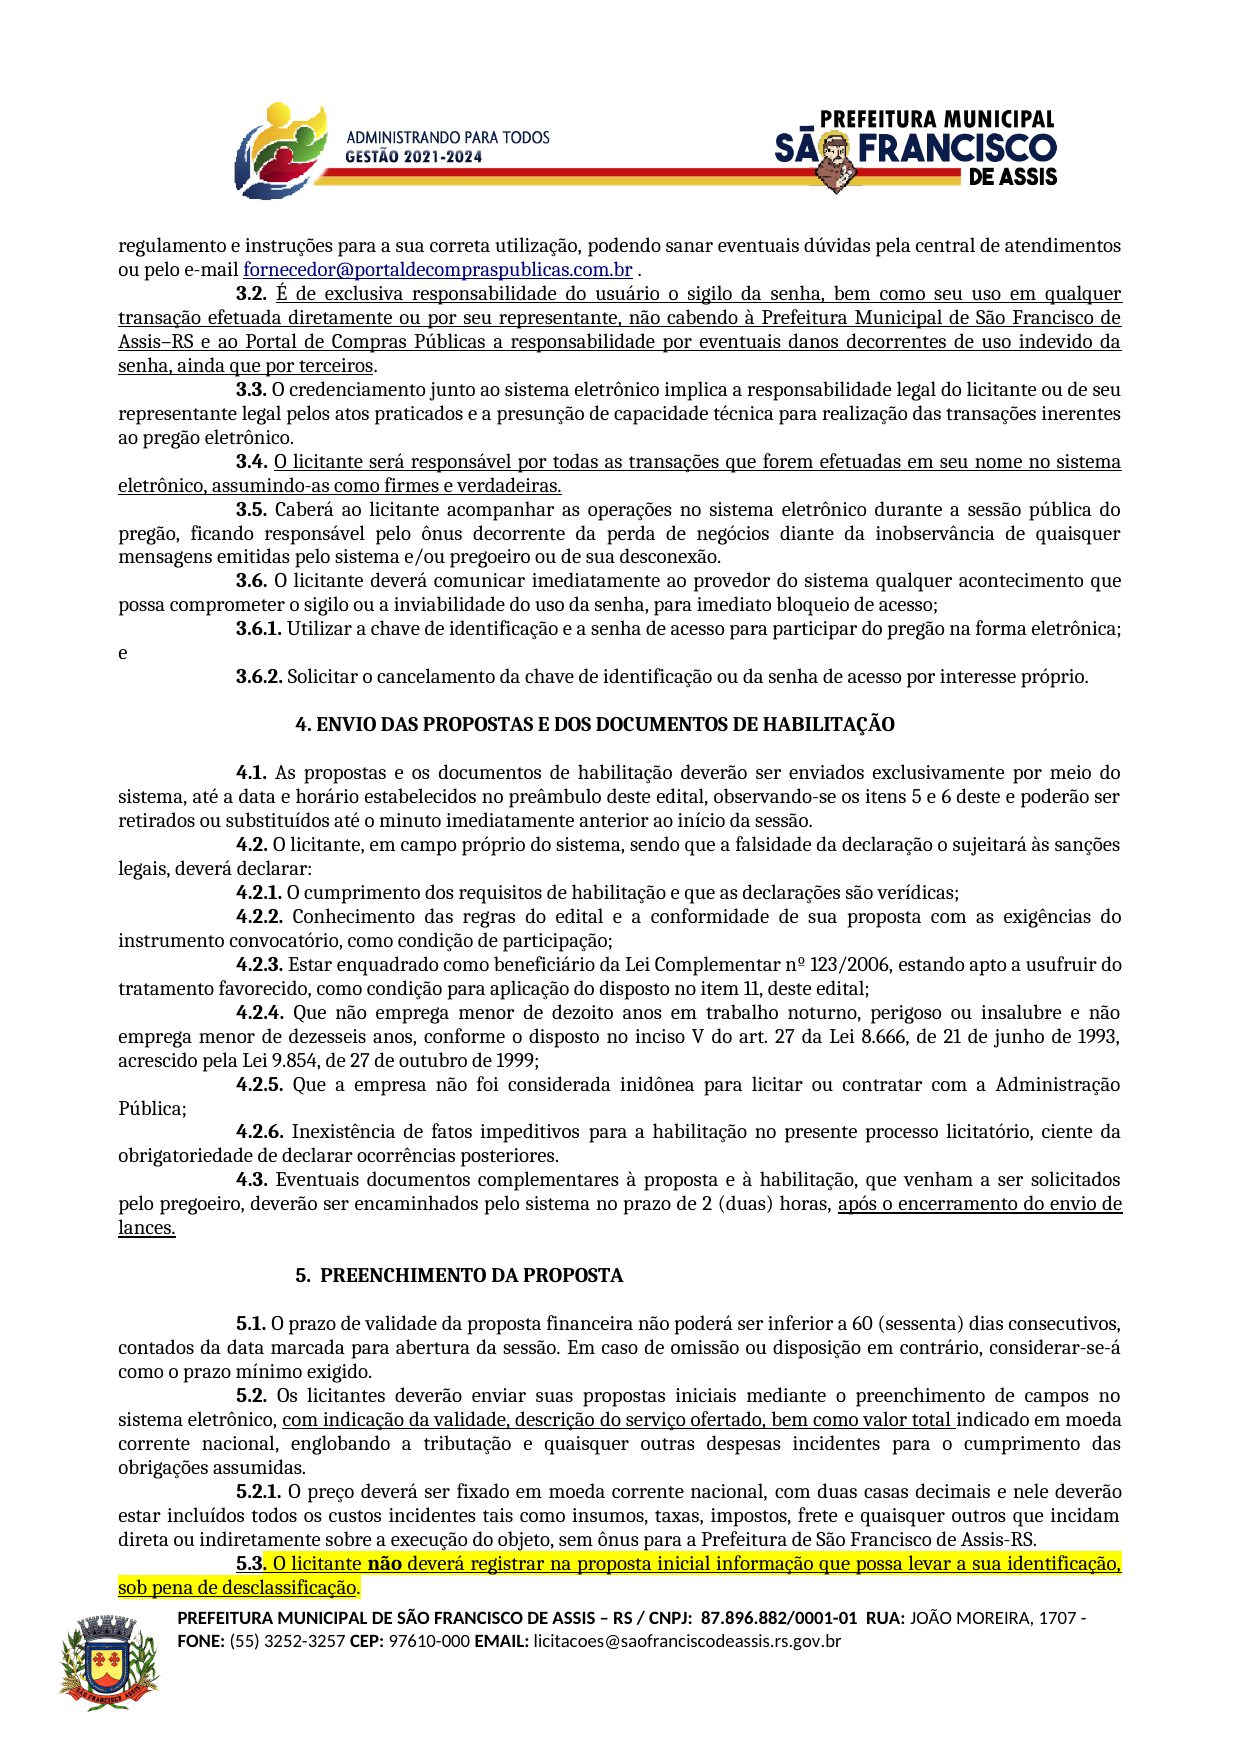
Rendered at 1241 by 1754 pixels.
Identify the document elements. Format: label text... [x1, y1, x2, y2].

text 4.3. Eventuais documentos complementares à proposta e à habilitação, que venham a ser solicitados pelo pregoeiro, deverão ser encaminhados pelo sistema no prazo de 2 (duas) horas, após o encerramento do envio de lances. [118, 1168, 1122, 1240]
text 3.2. É de exclusiva responsabilidade do usuário o sigilo da senha, bem como seu uso em qualquer transação efetuada diretamente ou por seu representante, não cabendo à Prefeitura Municipal de São Francisco de [118, 282, 1122, 326]
text 3.6.1. Utilizar a chave de identificação e a senha de acesso para participar do pregão na forma eletrônica; e [118, 617, 1122, 665]
text 5.2. Os licitantes deverão enviar suas propostas iniciais mediante o preenchimento de campos no sistema eletrônico, com indicação da validade, descrição do serviço ofertado, bem como valor total indicado em moeda corrente nacional, englobando a tributação e quaisquer outras despesas incidentes para o cumprimento das obrigações assumidas. [118, 1384, 1122, 1479]
text 4. ENVIO DAS PROPOSTAS E DOS DOCUMENTOS DE HABILITAÇÃO [118, 713, 1122, 737]
text 4.2.3. Estar enquadrado como beneficiário da Lei Complementar nº 123/2006, estando apto a usufruir do tratamento favorecido, como condição para aplicação do disposto no item 11, deste edital; [118, 952, 1122, 1000]
text 3.6.2. Solicitar o cancelamento da chave de identificação ou da senha de acesso por interesse próprio. [118, 665, 1122, 689]
text 4.2. O licitante, em campo próprio do sistema, sendo que a falsidade da declaração o sujeitará às sanções legais, deverá declarar: [118, 833, 1122, 881]
text 4.2.5. Que a empresa não foi considerada inidônea para licitar ou contratar com a Administração Pública; [118, 1072, 1122, 1120]
text 4.1. As propostas e os documentos de habilitação deverão ser enviados exclusivamente por meio do sistema, até a data e horário estabelecidos no preâmbulo deste edital, observando-se os itens 5 e 6 deste e poderão ser retirados ou substituídos até o minuto imediatamente anterior ao início da sessão. [118, 761, 1122, 833]
text 5.1. O prazo de validade da proposta financeira não poderá ser inferior a 60 (sessenta) dias consecutivos, contados da data marcada para abertura da sessão. Em caso de omissão ou disposição em contrário, considerar-se-á como o prazo mínimo exigido. [118, 1312, 1122, 1384]
text 3.6. O licitante deverá comunicar imediatamente ao provedor do sistema qualquer acontecimento que possa comprometer o sigilo ou a inviabilidade do uso da senha, para imediato bloqueio de acesso; [118, 569, 1122, 617]
text 3.5. Caberá ao licitante acompanhar as operações no sistema eletrônico durante a sessão pública do pregão, ficando responsável pelo ônus decorrente da perda de negócios diante da inobservância de quaisquer mensagens emitidas pelo sistema e/ou pregoeiro ou de sua desconexão. [118, 497, 1122, 569]
text 4.2.4. Que não emprega menor de dezoito anos em trabalho noturno, perigoso ou insalubre e não emprega menor de dezesseis anos, conforme o disposto no inciso V do art. 27 da Lei 8.666, de 21 de junho de 1993, acrescido pela Lei 9.854, de 27 de outubro de 1999; [118, 1000, 1122, 1072]
text Assis–RS e ao Portal de Compras Públicas a responsabilidade por eventuais danos decorrentes de uso indevido da [118, 327, 1122, 350]
text 4.2.2. Conhecimento das regras do edital e a conformidade de sua proposta com as exigências do instrumento convocatório, como condição de participação; [118, 904, 1122, 952]
text 5. PREENCHIMENTO DA PROPOSTA [118, 1264, 1181, 1288]
text regulamento e instruções para a sua correta utilização, podendo sanar eventuais dúvidas pela central de atendimentos ou pelo e-mail fornecedor@portaldecompraspublicas.com.br . [118, 234, 1122, 282]
text senha, ainda que por terceiros. [118, 351, 1122, 377]
text 3.3. O credenciamento junto ao sistema eletrônico implica a responsabilidade legal do licitante ou de seu representante legal pelos atos praticados e a presunção de capacidade técnica para realização das transações inerentes ao pregão eletrônico. [118, 377, 1122, 449]
text 4.2.1. O cumprimento dos requisitos de habilitação e que as declarações são verídicas; [118, 881, 1122, 904]
text 5.3. O licitante não deverá registrar na proposta inicial informação que possa levar a sua identificação, sob pena de desclassificação. [118, 1551, 1122, 1599]
text 3.4. O licitante será responsável por todas as transações que forem efetuadas em seu nome no sistema eletrônico, assumindo-as como firmes e verdadeiras. [118, 449, 1122, 497]
text 4.2.6. Inexistência de fatos impeditivos para a habilitação no presente processo licitatório, ciente da obrigatoriedade de declarar ocorrências posteriores. [118, 1120, 1122, 1168]
text 5.2.1. O preço deverá ser fixado em moeda corrente nacional, com duas casas decimais e nele deverão estar incluídos todos os custos incidentes tais como insumos, taxas, impostos, frete e quaisquer outros que incidam direta ou indiretamente sobre a execução do objeto, sem ônus para a Prefeitura de São Francisco de Assis-RS. [118, 1479, 1122, 1551]
